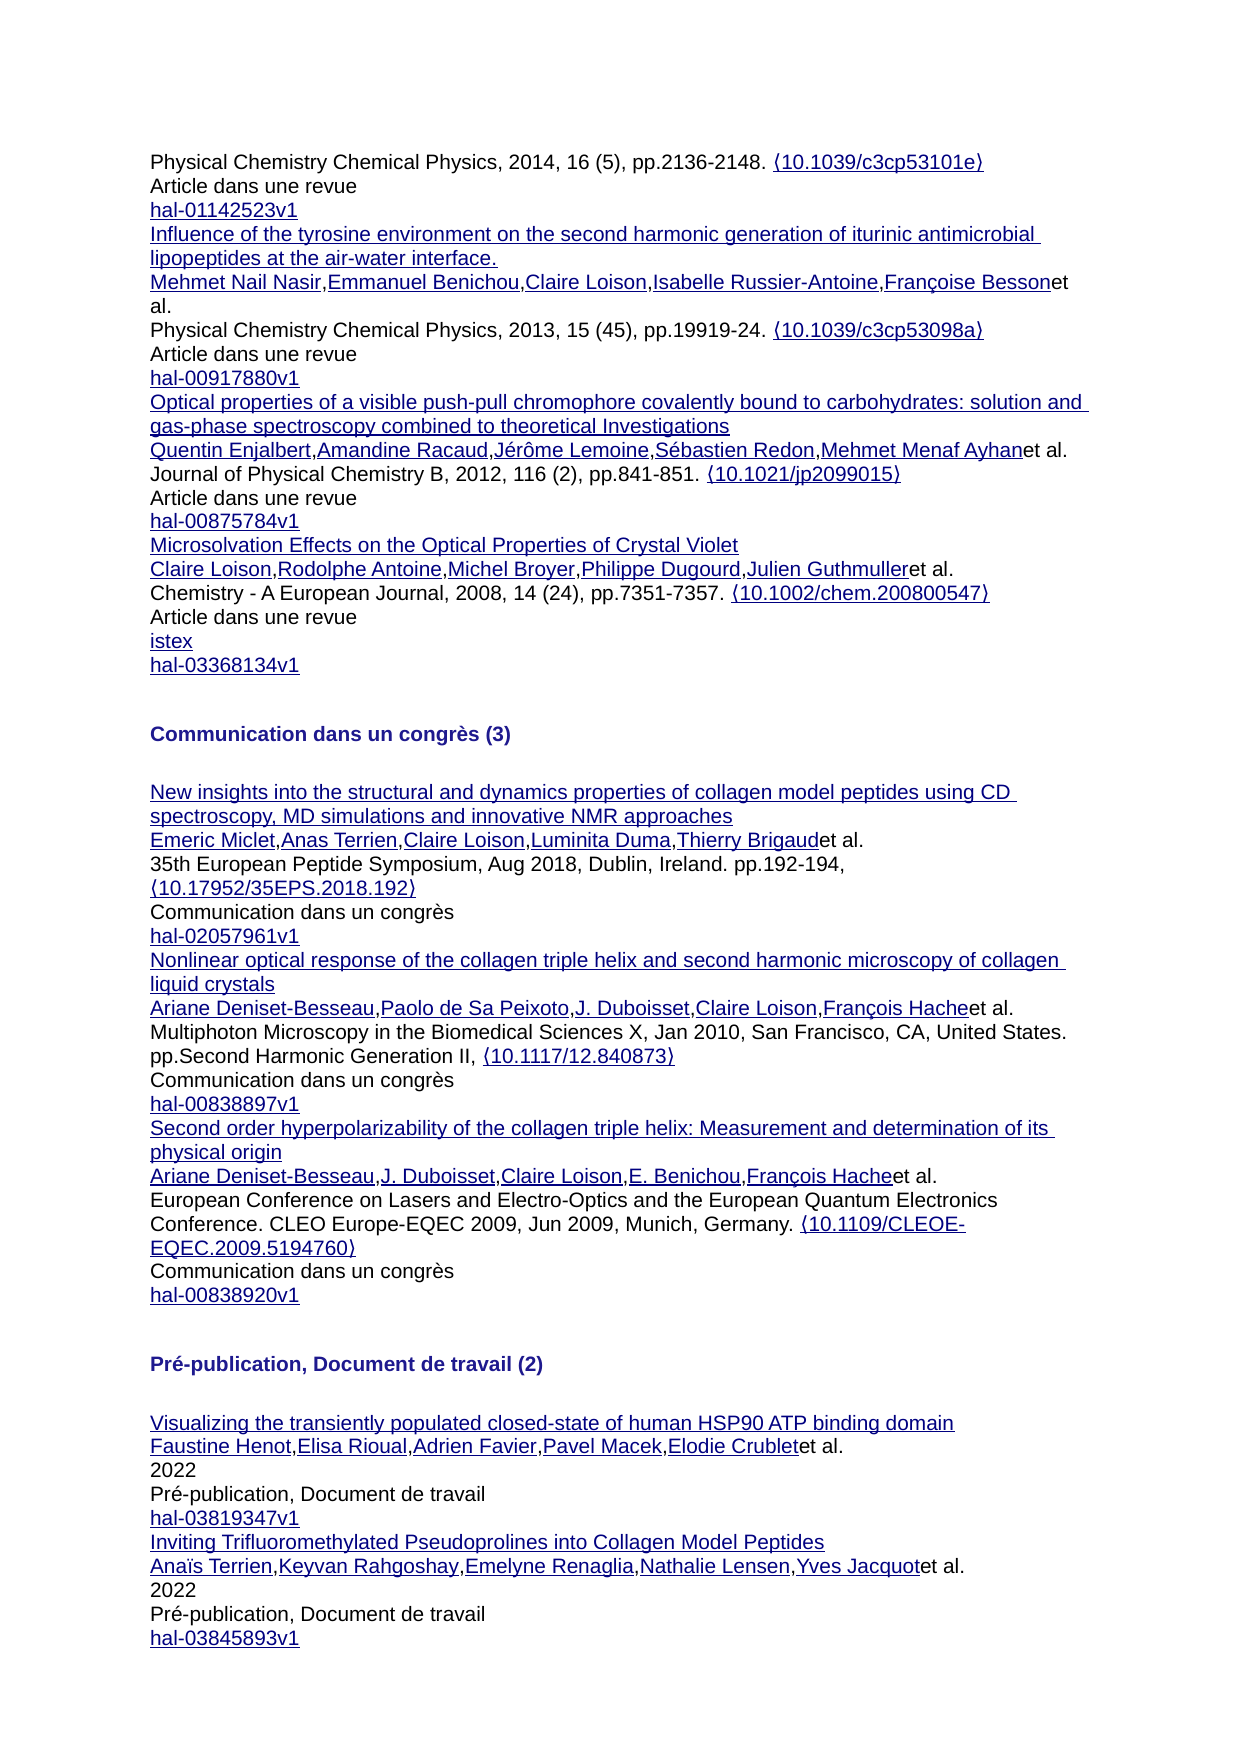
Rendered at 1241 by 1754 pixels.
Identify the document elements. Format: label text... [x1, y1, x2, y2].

table_cell Nonlinear optical response of the collagen triple helix and second harmonic microscopy of collagen liquid crystals Ariane Deniset-Besseau,Paolo de Sa Peixoto,J. Duboisset,Claire Loison,François Hacheet al. Multiphoton Microscopy in the Biomedical Sciences X, Jan 2010, San Francisco, CA, United States. pp.Second Harmonic Generation II, ⟨10.1117/12.840873⟩ Communication dans un congrès hal-00838897v1 [150, 948, 1090, 1116]
table_cell Inviting Trifluoromethylated Pseudoprolines into Collagen Model Peptides Anaïs Terrien,Keyvan Rahgoshay,Emelyne Renaglia,Nathalie Lensen,Yves Jacquotet al. 2022 Pré-publication, Document de travail hal-03845893v1 [150, 1530, 1090, 1650]
table_cell Influence of the tyrosine environment on the second harmonic generation of iturinic antimicrobial lipopeptides at the air-water interface. Mehmet Nail Nasir,Emmanuel Benichou,Claire Loison,Isabelle Russier-Antoine,Françoise Bessonet al. Physical Chemistry Chemical Physics, 2013, 15 (45), pp.19919-24. ⟨10.1039/c3cp53098a⟩ Article dans une revue hal-00917880v1 [150, 222, 1090, 389]
table_cell Microsolvation Effects on the Optical Properties of Crystal Violet Claire Loison,Rodolphe Antoine,Michel Broyer,Philippe Dugourd,Julien Guthmulleret al. Chemistry - A European Journal, 2008, 14 (24), pp.7351-7357. ⟨10.1002/chem.200800547⟩ Article dans une revue istex hal-03368134v1 [150, 533, 1090, 677]
table_header Visualizing the transiently populated closed-state of human HSP90 ATP binding domain Faustine Henot,Elisa Rioual,Adrien Favier,Pavel Macek,Elodie Crubletet al. 2022 Pré-publication, Document de travail hal-03819347v1 [150, 1410, 1090, 1530]
table_cell Optical properties of a visible push-pull chromophore covalently bound to carbohydrates: solution and gas-phase spectroscopy combined to theoretical Investigations Quentin Enjalbert,Amandine Racaud,Jérôme Lemoine,Sébastien Redon,Mehmet Menaf Ayhanet al. Journal of Physical Chemistry B, 2012, 116 (2), pp.841-851. ⟨10.1021/jp2099015⟩ Article dans une revue hal-00875784v1 [150, 390, 1090, 533]
subtitle Communication dans un congrès (3) [150, 722, 1090, 746]
table_header New insights into the structural and dynamics properties of collagen model peptides using CD spectroscopy, MD simulations and innovative NMR approaches Emeric Miclet,Anas Terrien,Claire Loison,Luminita Duma,Thierry Brigaudet al. 35th European Peptide Symposium, Aug 2018, Dublin, Ireland. pp.192-194, ⟨10.17952/35EPS.2018.192⟩ Communication dans un congrès hal-02057961v1 [150, 780, 1090, 948]
table_cell Physical Chemistry Chemical Physics, 2014, 16 (5), pp.2136-2148. ⟨10.1039/c3cp53101e⟩ Article dans une revue hal-01142523v1 [150, 150, 1090, 222]
table_cell Second order hyperpolarizability of the collagen triple helix: Measurement and determination of its physical origin Ariane Deniset-Besseau,J. Duboisset,Claire Loison,E. Benichou,François Hacheet al. European Conference on Lasers and Electro-Optics and the European Quantum Electronics Conference. CLEO Europe-EQEC 2009, Jun 2009, Munich, Germany. ⟨10.1109/CLEOE-EQEC.2009.5194760⟩ Communication dans un congrès hal-00838920v1 [150, 1116, 1090, 1307]
subtitle Pré-publication, Document de travail (2) [150, 1352, 1090, 1376]
